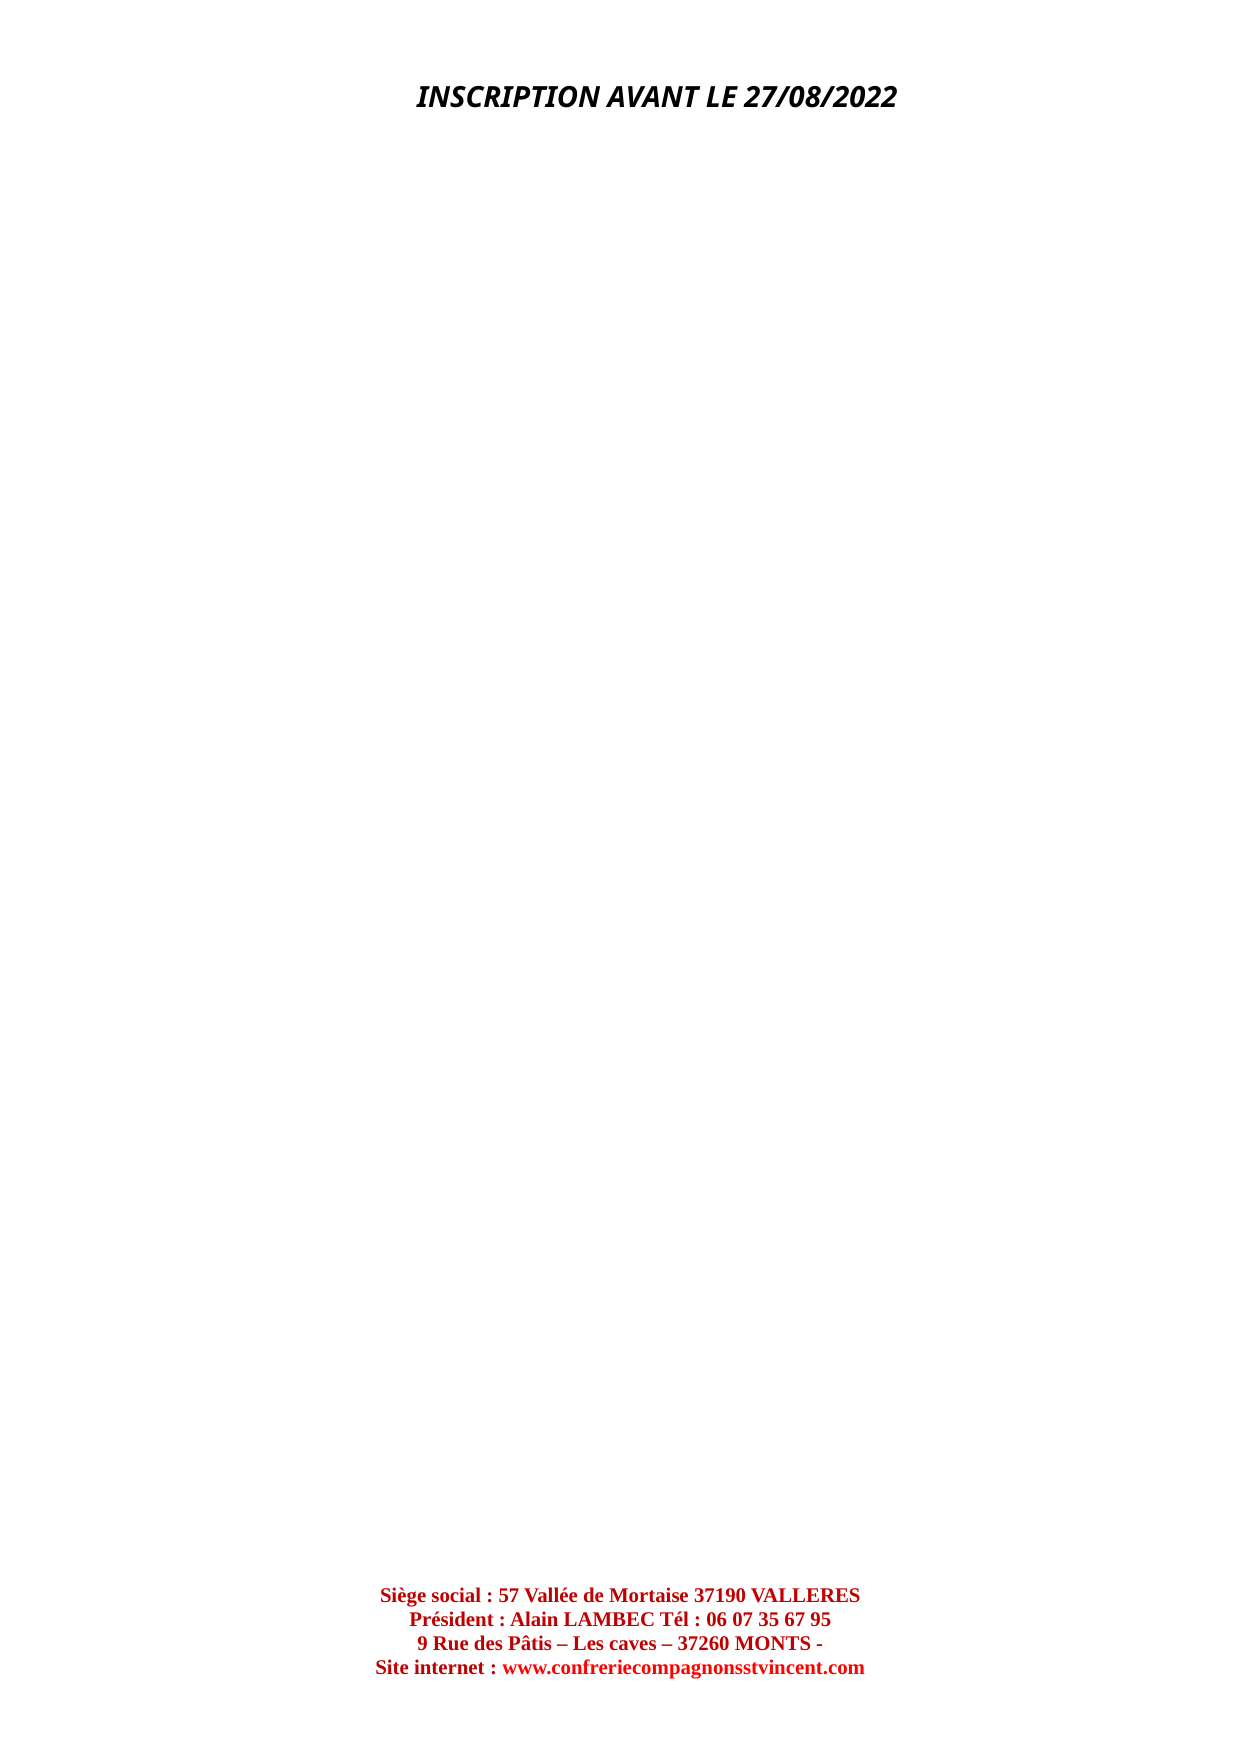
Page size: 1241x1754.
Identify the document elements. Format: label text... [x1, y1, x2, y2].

text INSCRIPTION AVANT LE 27/08/2022 [88, 77, 1152, 116]
